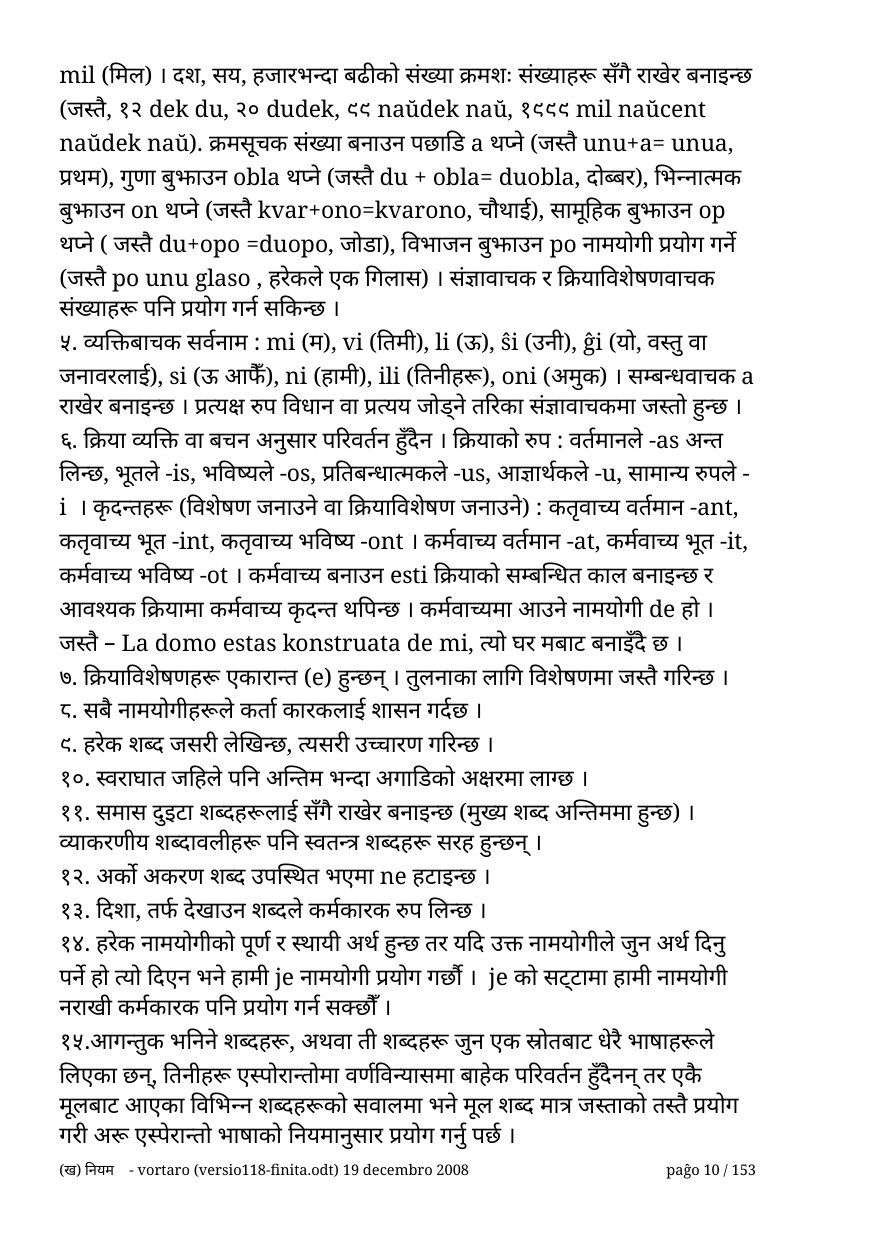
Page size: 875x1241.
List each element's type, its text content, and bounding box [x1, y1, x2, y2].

text १०. स्वराघात जहिले पनि अन्तिम भन्दा अगाडिको अक्षरमा लाग्छ । [59, 762, 756, 796]
text ६. क्रिया व्यक्ति वा बचन अनुसार परिवर्तन हुँदैन । क्रियाको रुप : वर्तमानले -as अन्त लिन्छ, भूतले -is, भविष्यले -os, प्रतिबन्धात्मकले -us, आज्ञार्थकले -u, सामान्य रुपले -i । कृदन्तहरू (विशेषण जनाउने वा क्रियाविशेषण जनाउने) : कतृवाच्य वर्तमान -ant, कतृवाच्य भूत -int, कतृवाच्य भविष्य -ont । कर्मवाच्य वर्तमान -at, कर्मवाच्य भूत -it, कर्मवाच्य भविष्य -ot । कर्मवाच्य बनाउन esti क्रियाको सम्बन्धित काल बनाइन्छ र आवश्यक क्रियामा कर्मवाच्य कृदन्‍त थपिन्छ । कर्मवाच्यमा आउने नामयोगी de हो । जस्तै – La domo estas konstruata de mi, त्यो घर मबाट बनाइँदै छ । [59, 423, 756, 661]
text ७. क्रियाविशेषणहरू एकारान्त (e) हुन्छन् । तुलनाका लागि विशेषणमा जस्तै गरिन्छ । [59, 661, 756, 694]
text ९. हरेक शब्द जसरी लेखिन्छ, त्यसरी उच्चारण गरिन्छ । [59, 728, 756, 762]
text १२. अर्को अकरण शब्द उपस्थित भएमा ne हटाइन्छ । [59, 860, 756, 893]
text ८. सबै नामयोगीहरूले कर्ता कारकलाई शासन गर्दछ । [59, 694, 756, 728]
text १५.आगन्तुक भनिने शब्दहरू, अथवा ती शब्दहरू जुन एक स्रोतबाट धेरै भाषाहरूले लिएका छन्, तिनीहरू एस्पोरान्तोमा वर्णविन्यासमा बाहेक परिवर्तन हुँदैनन् तर एकै मूलबाट आएका विभिन्न शब्दहरूको सवालमा भने मूल शब्द मात्र जस्ताको तस्तै प्रयोग गरी अरू एस्पेरान्तो भाषाको नियमानुसार प्रयोग गर्नु पर्छ । [59, 1025, 756, 1152]
text mil (मिल) । दश, सय, हजारभन्दा बढीको संख्या क्रमशः संख्याहरू सँगै राखेर बनाइन्छ (जस्तै, १२ dek du, २० dudek, ९९ naŭdek naŭ, १९९९ mil naŭcent naŭdek naŭ). क्रमसूचक संख्या बनाउन पछाडि a थप्ने (जस्तै unu+a= unua, प्रथम), गुणा बुझाउन obla थप्ने (जस्तै du + obla= duobla, दोब्बर), भिन्नात्मक बुझाउन on थप्ने (जस्तै kvar+ono=kvarono, चौथाई), सामूहिक बुझाउन op थप्ने ( जस्तै du+opo =duopo, जोडा), विभाजन बुझाउन po नामयोगी प्रयोग गर्ने (जस्तै po unu glaso , हरेकले एक गिलास) । संज्ञावाचक र क्रियाविशेषणवाचक संख्याहरू पनि प्रयोग गर्न सकिन्छ । [59, 59, 756, 326]
text ५. व्यक्तिबाचक सर्वनाम : mi (म), vi (तिमी), li (ऊ), ŝi (उनी), ĝi (यो, वस्तु वा जनावरलाई), si (ऊ आफैँ), ni (हामी), ili (तिनीहरू), oni (अमुक) । सम्बन्धवाचक a राखेर बनाइन्छ । प्रत्यक्ष रुप विधान वा प्रत्यय जोड्ने तरिका संज्ञावाचकमा जस्तो हुन्छ । [59, 326, 756, 423]
text ११. समास दुइटा शब्दहरूलाई सँगै राखेर बनाइन्छ (मुख्य शब्द अन्तिममा हुन्छ) । व्याकरणीय शब्दावलीहरू पनि स्वतन्त्र शब्दहरू सरह हुन्छन् । [59, 796, 756, 860]
text १४. हरेक नामयोगीको पूर्ण र स्थायी अर्थ हुन्छ तर यदि उक्त नामयोगीले जुन अर्थ दिनु पर्ने हो त्यो दिएन भने हामी je नामयोगी प्रयोग गर्छौ । je को सट्टामा हामी नामयोगी नराखी कर्मकारक पनि प्रयोग गर्न सक्छौँ । [59, 927, 756, 1025]
text १३. दिशा, तर्फ देखाउन शब्दले कर्मकारक रुप लिन्छ । [59, 893, 756, 927]
